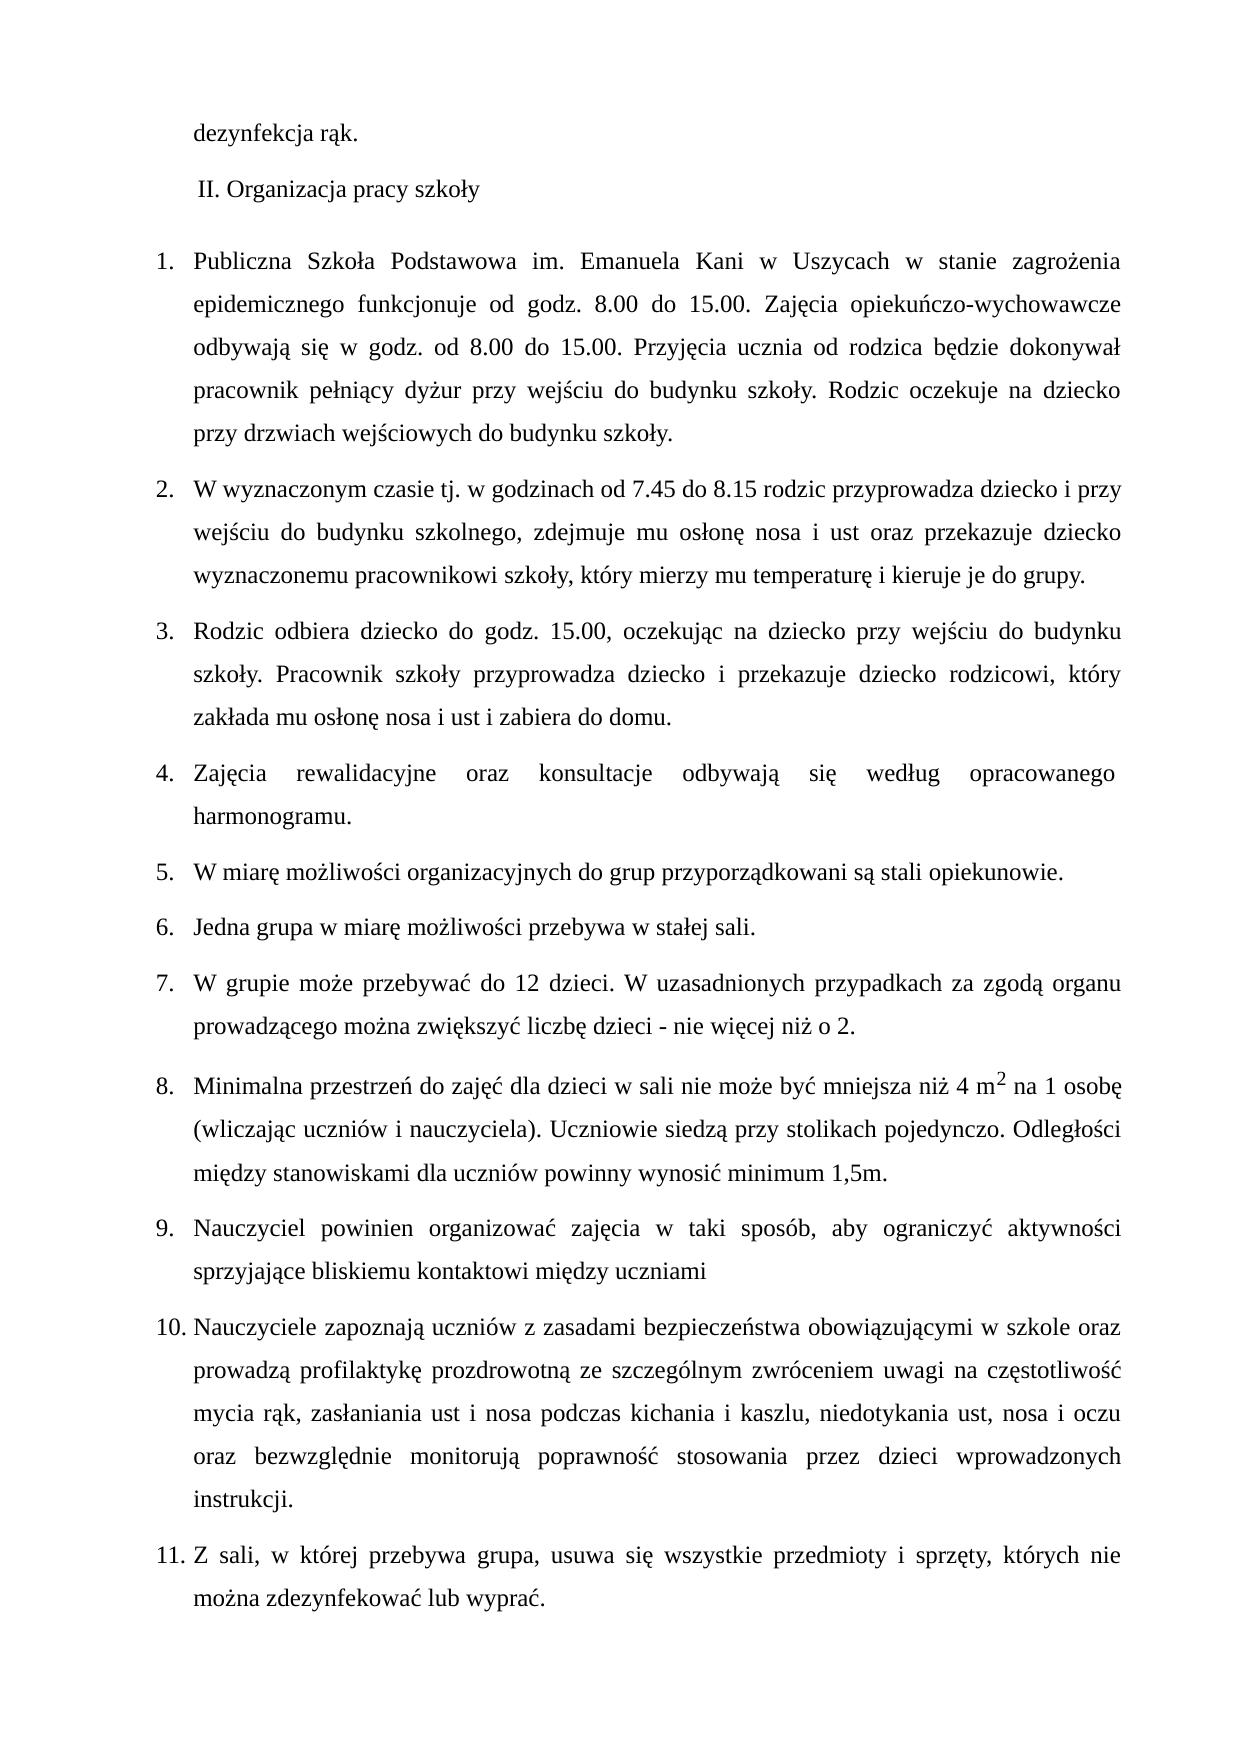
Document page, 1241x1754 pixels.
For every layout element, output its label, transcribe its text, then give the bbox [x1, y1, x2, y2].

list Publiczna Szkoła Podstawowa im. Emanuela Kani w Uszycach w stanie zagrożenia epidemicznego funkcjonuje od godz. 8.00 do 15.00. Zajęcia opiekuńczo-wychowawcze odbywają się w godz. od 8.00 do 15.00. Przyjęcia ucznia od rodzica będzie dokonywał pracownik pełniący dyżur przy wejściu do budynku szkoły. Rodzic oczekuje na dziecko przy drzwiach wejściowych do budynku szkoły. [156, 246, 1122, 447]
list Minimalna przestrzeń do zajęć dla dzieci w sali nie może być mniejsza niż 4 m2 na 1 osobę (wliczając uczniów i nauczyciela). Uczniowie siedzą przy stolikach pojedynczo. Odległości między stanowiskami dla uczniów powinny wynosić minimum 1,5m. [156, 1067, 1122, 1186]
text II. Organizacja pracy szkoły [197, 174, 1122, 202]
list Zajęcia rewalidacyjne oraz konsultacje odbywają się według opracowanego harmonogramu. [156, 758, 1122, 830]
list W grupie może przebywać do 12 dzieci. W uzasadnionych przypadkach za zgodą organu prowadzącego można zwiększyć liczbę dzieci - nie więcej niż o 2. [156, 968, 1122, 1040]
list W miarę możliwości organizacyjnych do grup przyporządkowani są stali opiekunowie. [156, 857, 1122, 885]
list Nauczyciele zapoznają uczniów z zasadami bezpieczeństwa obowiązującymi w szkole oraz prowadzą profilaktykę prozdrowotną ze szczególnym zwróceniem uwagi na częstotliwość mycia rąk, zasłaniania ust i nosa podczas kichania i kaszlu, niedotykania ust, nosa i oczu oraz bezwzględnie monitorują poprawność stosowania przez dzieci wprowadzonych instrukcji. [156, 1312, 1122, 1513]
list Rodzic odbiera dziecko do godz. 15.00, oczekując na dziecko przy wejściu do budynku szkoły. Pracownik szkoły przyprowadza dziecko i przekazuje dziecko rodzicowi, który zakłada mu osłonę nosa i ust i zabiera do domu. [156, 616, 1122, 731]
list dezynfekcja rąk. [156, 118, 1122, 147]
list Z sali, w której przebywa grupa, usuwa się wszystkie przedmioty i sprzęty, których nie można zdezynfekować lub wyprać. [156, 1540, 1122, 1612]
list Nauczyciel powinien organizować zajęcia w taki sposób, aby ograniczyć aktywności sprzyjające bliskiemu kontaktowi między uczniami [156, 1213, 1122, 1285]
list W wyznaczonym czasie tj. w godzinach od 7.45 do 8.15 rodzic przyprowadza dziecko i przy wejściu do budynku szkolnego, zdejmuje mu osłonę nosa i ust oraz przekazuje dziecko wyznaczonemu pracownikowi szkoły, który mierzy mu temperaturę i kieruje je do grupy. [156, 474, 1122, 589]
list Jedna grupa w miarę możliwości przebywa w stałej sali. [156, 912, 1122, 941]
